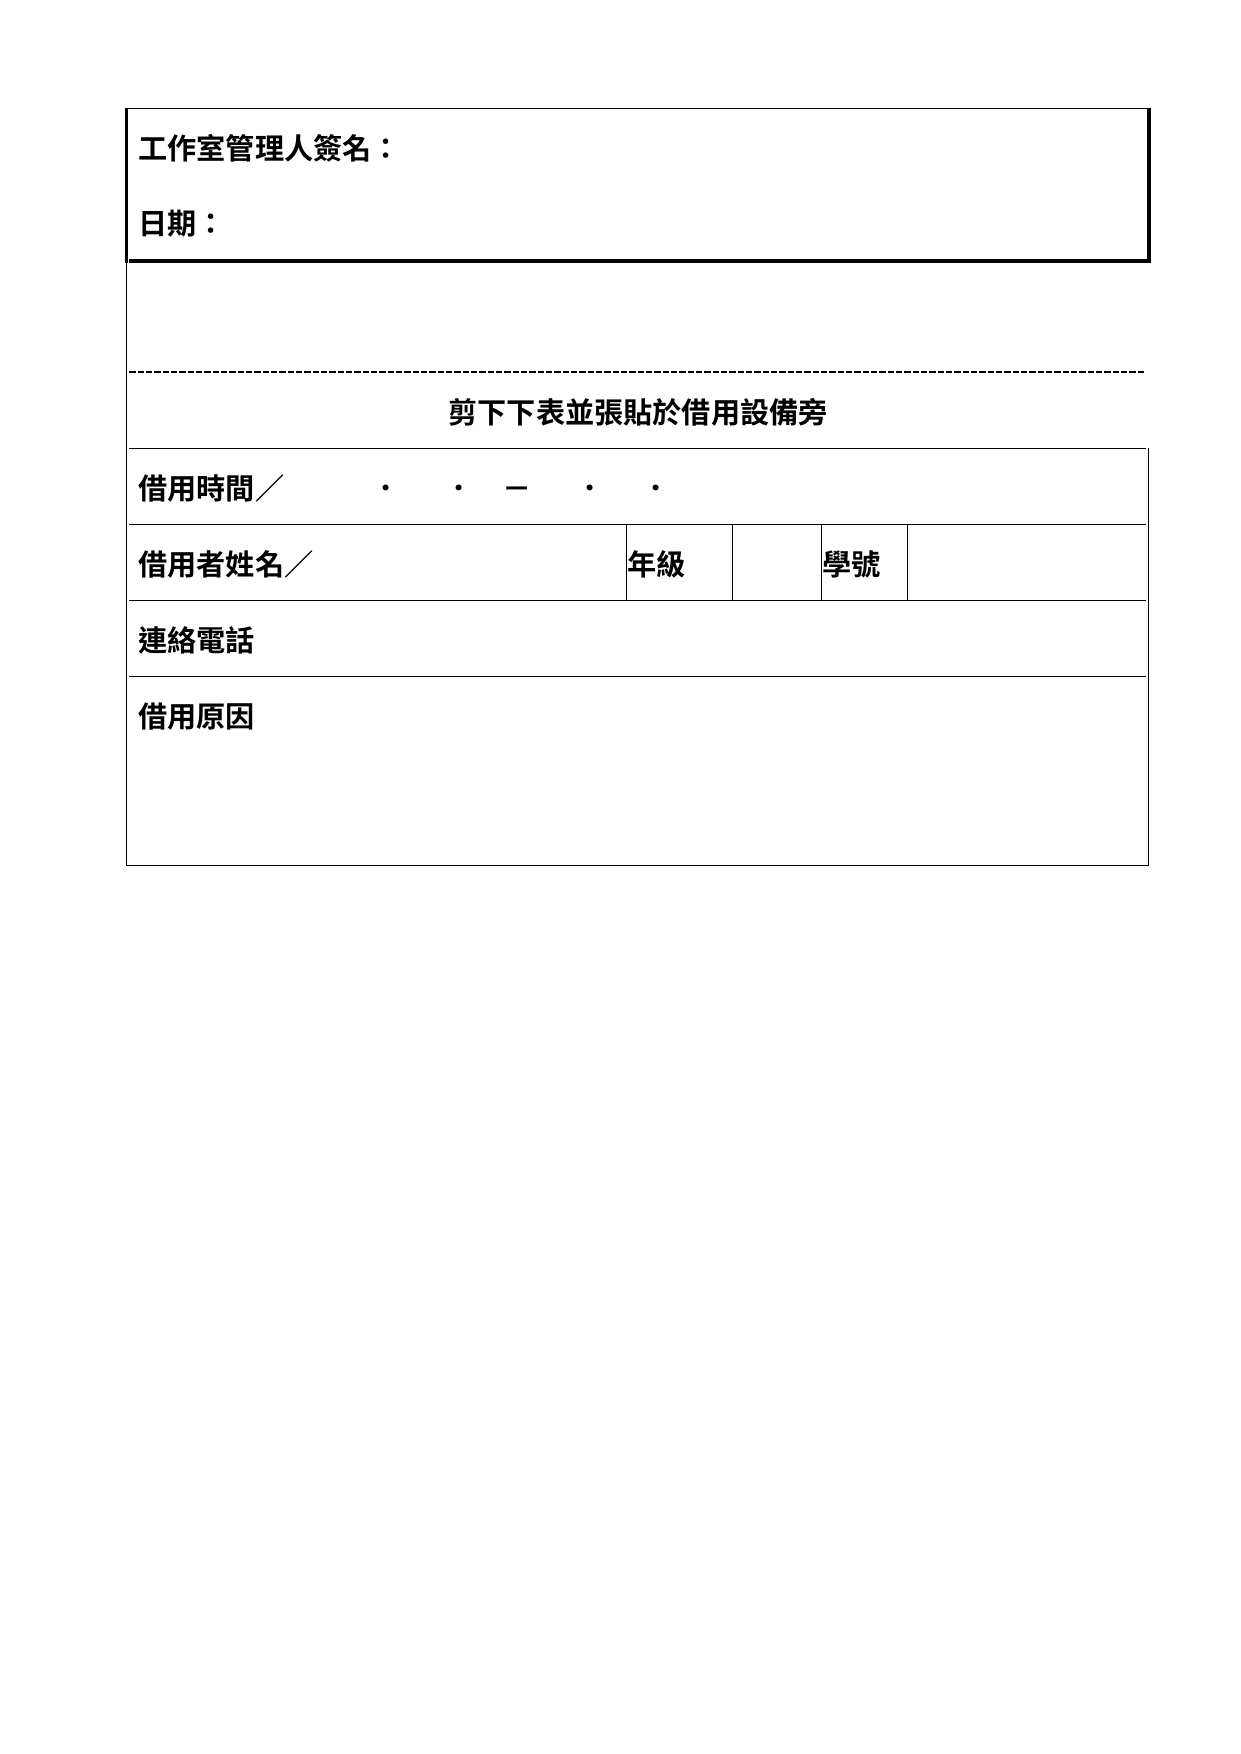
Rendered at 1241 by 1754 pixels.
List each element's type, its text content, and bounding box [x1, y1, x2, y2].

table_cell 年級 [627, 525, 732, 600]
table_cell 學號 [822, 525, 907, 600]
table_cell [733, 525, 821, 600]
table_cell 連絡電話 [127, 600, 1148, 676]
table_cell 工作室管理人簽名： 日期： [128, 109, 1147, 259]
table_cell [908, 524, 1148, 600]
table_cell [127, 259, 1149, 371]
table_cell 剪下下表並張貼於借用設備旁 [127, 371, 1149, 448]
table_cell 借用者姓名／ [127, 524, 626, 600]
table_cell 借用原因 [127, 676, 1148, 864]
table_cell 借用時間／ ． ． － ． ． [127, 448, 1148, 524]
